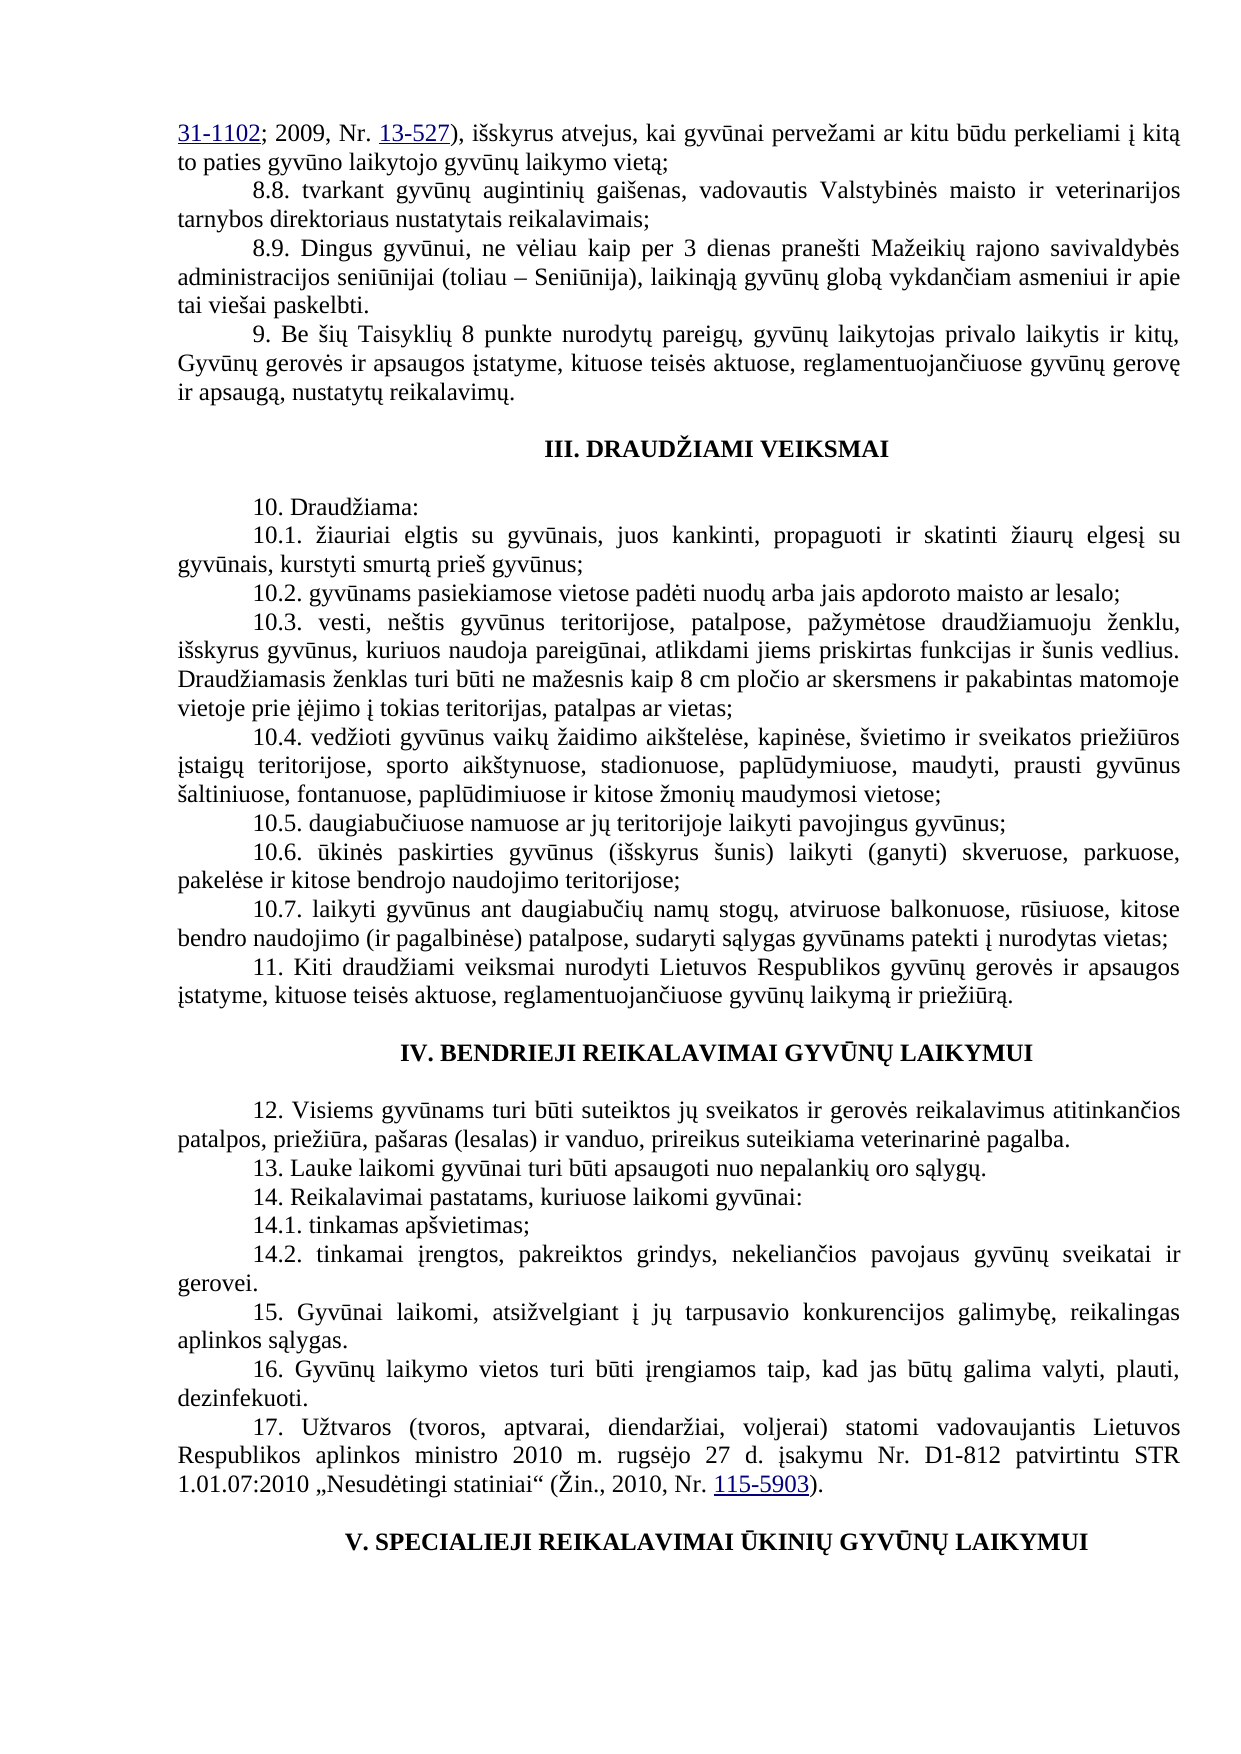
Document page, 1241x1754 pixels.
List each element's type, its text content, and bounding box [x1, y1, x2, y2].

text 10.7. laikyti gyvūnus ant daugiabučių namų stogų, atviruose balkonuose, rūsiuose, kitose bendro naudojimo (ir pagalbinėse) patalpose, sudaryti sąlygas gyvūnams patekti į nurodytas vietas; [177, 894, 1181, 952]
text 31-1102; 2009, Nr. 13-527), išskyrus atvejus, kai gyvūnai pervežami ar kitu būdu perkeliami į kitą to paties gyvūno laikytojo gyvūnų laikymo vietą; [177, 118, 1181, 176]
text 11. Kiti draudžiami veiksmai nurodyti Lietuvos Respublikos gyvūnų gerovės ir apsaugos įstatyme, kituose teisės aktuose, reglamentuojančiuose gyvūnų laikymą ir priežiūrą. [177, 952, 1181, 1009]
text III. DRAUDŽIAMI VEIKSMAI [177, 434, 1181, 463]
text 10.1. žiauriai elgtis su gyvūnais, juos kankinti, propaguoti ir skatinti žiaurų elgesį su gyvūnais, kurstyti smurtą prieš gyvūnus; [177, 521, 1181, 578]
text V. SPECIALIEJI REIKALAVIMAI ŪKINIŲ GYVŪNŲ LAIKYMUI [177, 1527, 1181, 1556]
text 10.5. daugiabučiuose namuose ar jų teritorijoje laikyti pavojingus gyvūnus; [177, 808, 1181, 837]
text 13. Lauke laikomi gyvūnai turi būti apsaugoti nuo nepalankių oro sąlygų. [177, 1153, 1181, 1182]
text 14. Reikalavimai pastatams, kuriuose laikomi gyvūnai: [177, 1182, 1181, 1211]
text 15. Gyvūnai laikomi, atsižvelgiant į jų tarpusavio konkurencijos galimybę, reikalingas aplinkos sąlygas. [177, 1297, 1181, 1354]
text 10. Draudžiama: [177, 492, 1181, 521]
text 17. Užtvaros (tvoros, aptvarai, diendaržiai, voljerai) statomi vadovaujantis Lietuvos Respublikos aplinkos ministro 2010 m. rugsėjo 27 d. įsakymu Nr. D1-812 patvirtintu STR 1.01.07:2010 „Nesudėtingi statiniai“ (Žin., 2010, Nr. 115-5903). [177, 1412, 1181, 1498]
text 10.2. gyvūnams pasiekiamose vietose padėti nuodų arba jais apdoroto maisto ar lesalo; [177, 578, 1181, 607]
text 10.4. vedžioti gyvūnus vaikų žaidimo aikštelėse, kapinėse, švietimo ir sveikatos priežiūros įstaigų teritorijose, sporto aikštynuose, stadionuose, paplūdymiuose, maudyti, prausti gyvūnus šaltiniuose, fontanuose, paplūdimiuose ir kitose žmonių maudymosi vietose; [177, 722, 1181, 808]
text 10.6. ūkinės paskirties gyvūnus (išskyrus šunis) laikyti (ganyti) skveruose, parkuose, pakelėse ir kitose bendrojo naudojimo teritorijose; [177, 837, 1181, 894]
text 14.2. tinkamai įrengtos, pakreiktos grindys, nekeliančios pavojaus gyvūnų sveikatai ir gerovei. [177, 1239, 1181, 1297]
text 14.1. tinkamas apšvietimas; [177, 1211, 1181, 1239]
text 8.8. tvarkant gyvūnų augintinių gaišenas, vadovautis Valstybinės maisto ir veterinarijos tarnybos direktoriaus nustatytais reikalavimais; [177, 176, 1181, 233]
text 10.3. vesti, neštis gyvūnus teritorijose, patalpose, pažymėtose draudžiamuoju ženklu, išskyrus gyvūnus, kuriuos naudoja pareigūnai, atlikdami jiems priskirtas funkcijas ir šunis vedlius. Draudžiamasis ženklas turi būti ne mažesnis kaip 8 cm pločio ar skersmens ir pakabintas matomoje vietoje prie įėjimo į tokias teritorijas, patalpas ar vietas; [177, 607, 1181, 722]
text IV. BENDRIEJI REIKALAVIMAI GYVŪNŲ LAIKYMUI [177, 1038, 1181, 1067]
text 9. Be šių Taisyklių 8 punkte nurodytų pareigų, gyvūnų laikytojas privalo laikytis ir kitų, Gyvūnų gerovės ir apsaugos įstatyme, kituose teisės aktuose, reglamentuojančiuose gyvūnų gerovę ir apsaugą, nustatytų reikalavimų. [177, 319, 1181, 406]
text 12. Visiems gyvūnams turi būti suteiktos jų sveikatos ir gerovės reikalavimus atitinkančios patalpos, priežiūra, pašaras (lesalas) ir vanduo, prireikus suteikiama veterinarinė pagalba. [177, 1096, 1181, 1153]
text 16. Gyvūnų laikymo vietos turi būti įrengiamos taip, kad jas būtų galima valyti, plauti, dezinfekuoti. [177, 1354, 1181, 1412]
text 8.9. Dingus gyvūnui, ne vėliau kaip per 3 dienas pranešti Mažeikių rajono savivaldybės administracijos seniūnijai (toliau – Seniūnija), laikinąją gyvūnų globą vykdančiam asmeniui ir apie tai viešai paskelbti. [177, 233, 1181, 319]
